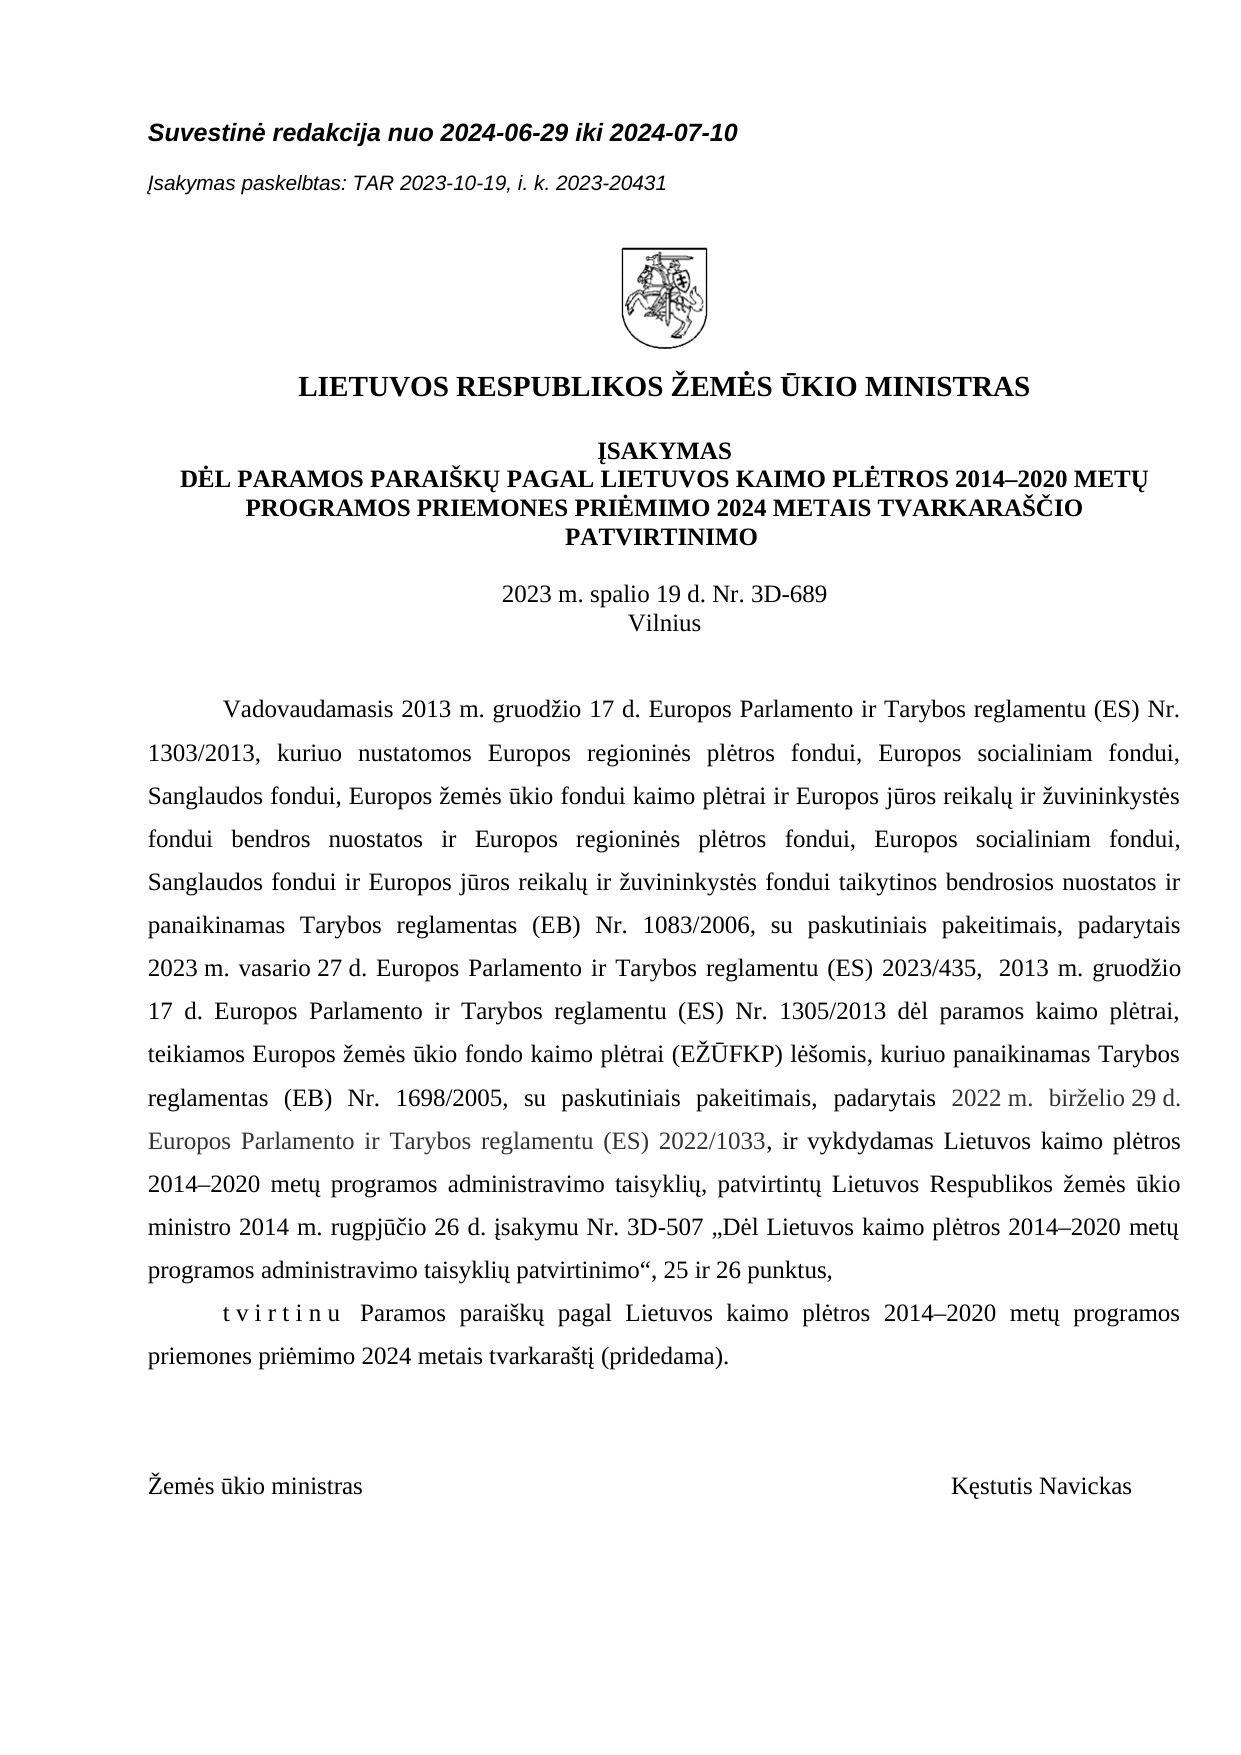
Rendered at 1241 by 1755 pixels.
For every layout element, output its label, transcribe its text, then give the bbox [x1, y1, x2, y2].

text Įsakymas paskelbtas: TAR 2023-10-19, i. k. 2023-20431 [148, 171, 1181, 195]
text Suvestinė redakcija nuo 2024-06-29 iki 2024-07-10 [148, 118, 1181, 147]
text Vadovaudamasis 2013 m. gruodžio 17 d. Europos Parlamento ir Tarybos reglamentu (ES) Nr. 1303/2013, kuriuo nustatomos Europos regioninės plėtros fondui, Europos socialiniam fondui, Sanglaudos fondui, Europos žemės ūkio fondui kaimo plėtrai ir Europos jūros reikalų ir žuvininkystės fondui bendros nuostatos ir Europos regioninės plėtros fondui, Europos socialiniam fondui, Sanglaudos fondui ir Europos jūros reikalų ir žuvininkystės fondui taikytinos bendrosios nuostatos ir panaikinamas Tarybos reglamentas (EB) Nr. 1083/2006, su paskutiniais pakeitimais, padarytais 2023 m. vasario 27 d. Europos Parlamento ir Tarybos reglamentu (ES) 2023/435, 2013 m. gruodžio 17 d. Europos Parlamento ir Tarybos reglamentu (ES) Nr. 1305/2013 dėl paramos kaimo plėtrai, teikiamos Europos žemės ūkio fondo kaimo plėtrai (EŽŪFKP) lėšomis, kuriuo panaikinamas Tarybos reglamentas (EB) Nr. 1698/2005, su paskutiniais pakeitimais, padarytais 2022 m. birželio 29 d. Europos Parlamento ir Tarybos reglamentu (ES) 2022/1033, ir vykdydamas Lietuvos kaimo plėtros 2014–2020 metų programos administravimo taisyklių, patvirtintų Lietuvos Respublikos žemės ūkio ministro 2014 m. rugpjūčio 26 d. įsakymu Nr. 3D-507 „Dėl Lietuvos kaimo plėtros 2014–2020 metų programos administravimo taisyklių patvirtinimo“, 25 ir 26 punktus, [148, 694, 1181, 1284]
text tvirtinu Paramos paraiškų pagal Lietuvos kaimo plėtros 2014–2020 metų programos priemones priėmimo 2024 metais tvarkaraštį (pridedama). [148, 1298, 1181, 1370]
text Žemės ūkio ministras Kęstutis Navickas [148, 1471, 1181, 1499]
text 2023 m. spalio 19 d. Nr. 3D-689 [148, 579, 1181, 608]
text DĖL PARAMOS PARAIŠKŲ PAGAL LIETUVOS KAIMO PLĖTROS 2014–2020 METŲ PROGRAMOS PRIEMONES PRIĖMIMO 2024 METAIS TVARKARAŠČIO PATVIRTINIMO [148, 464, 1181, 551]
text ĮSAKYMAS [148, 436, 1181, 464]
text LIETUVOS RESPUBLIKOS ŽEMĖS ŪKIO MINISTRAS [148, 369, 1181, 402]
text Vilnius [148, 608, 1181, 637]
